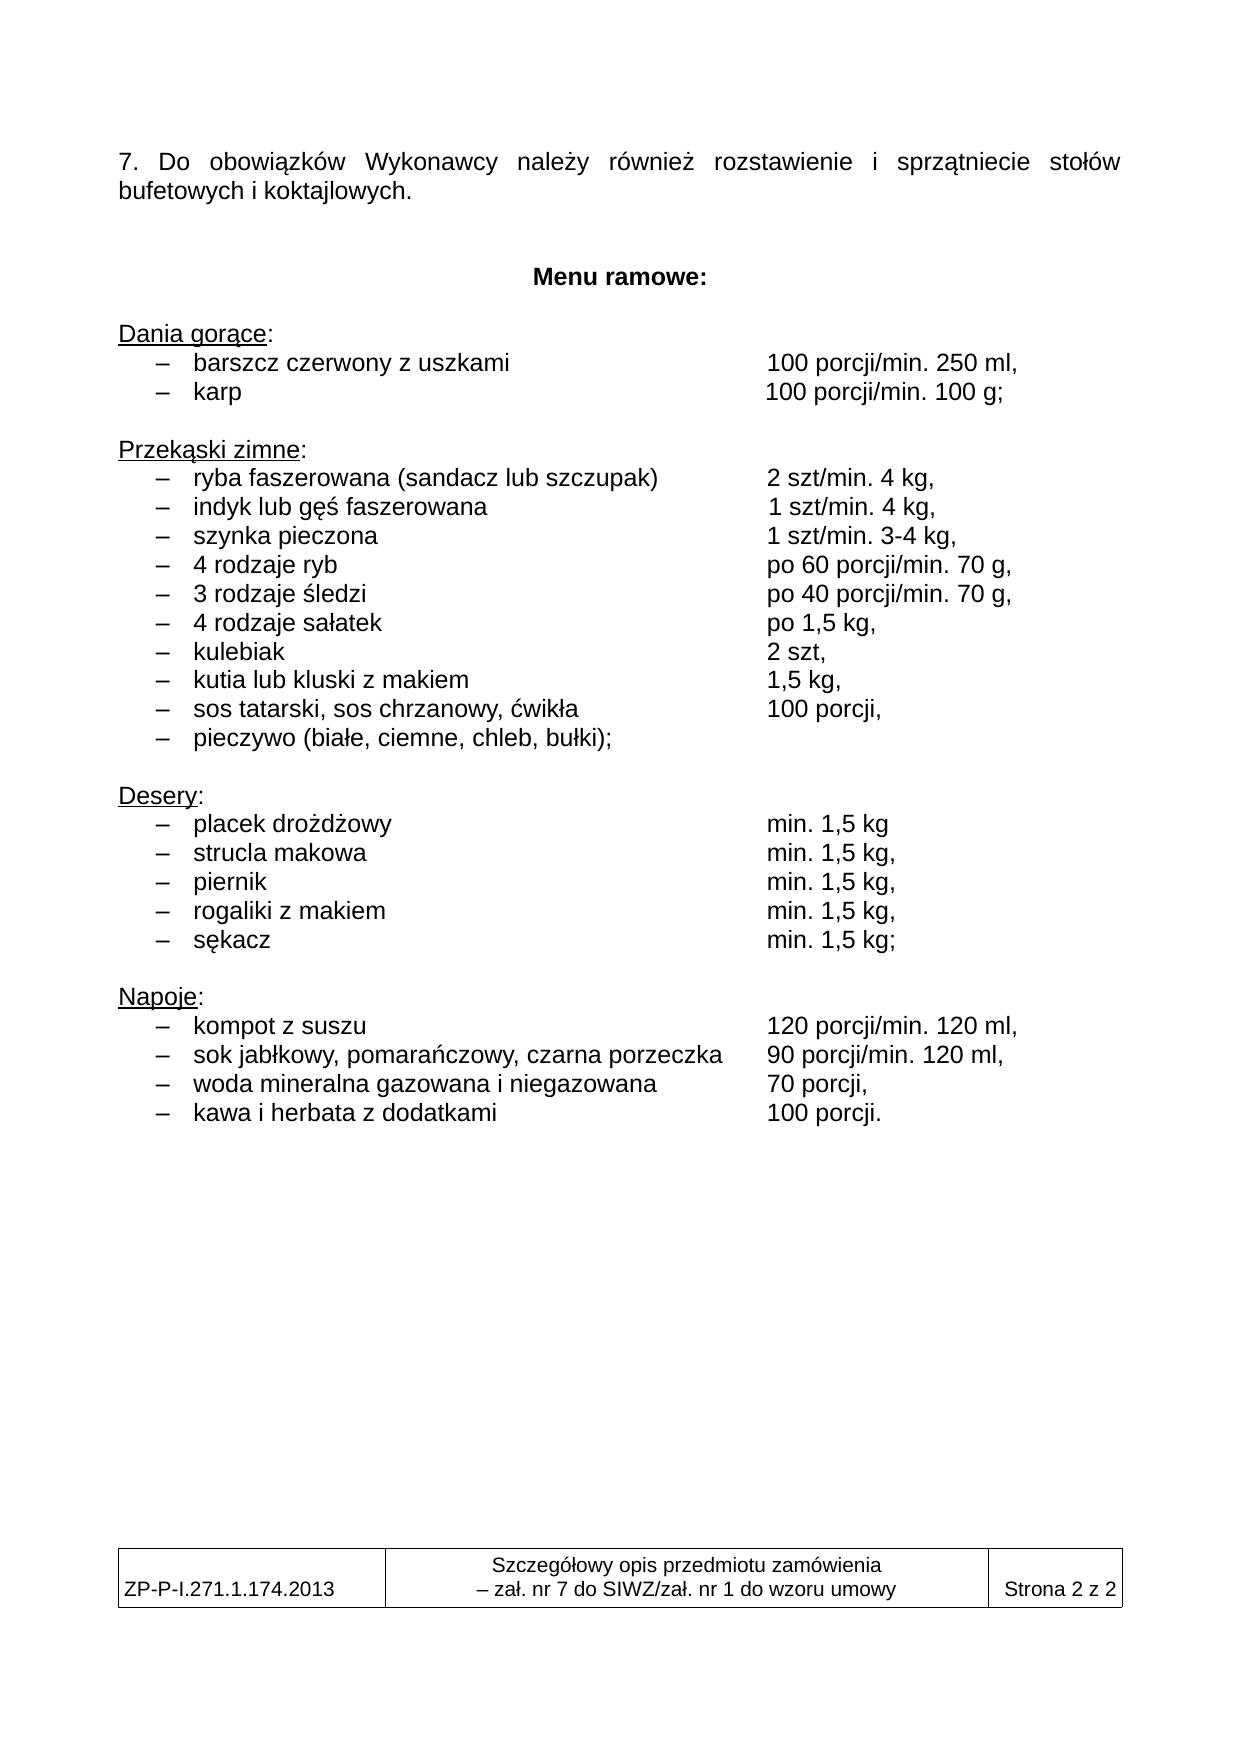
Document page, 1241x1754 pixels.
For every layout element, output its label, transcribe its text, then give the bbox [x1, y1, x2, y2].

text Napoje: [118, 982, 1122, 1011]
list ryba faszerowana (sandacz lub szczupak) 2 szt/min. 4 kg, [156, 463, 1122, 492]
list rogaliki z makiem min. 1,5 kg, [156, 896, 1122, 925]
list kulebiak 2 szt, [156, 636, 1122, 665]
list karp 100 porcji/min. 100 g; [156, 377, 1122, 406]
list piernik min. 1,5 kg, [156, 867, 1122, 896]
list sok jabłkowy, pomarańczowy, czarna porzeczka 90 porcji/min. 120 ml, [156, 1040, 1122, 1069]
text 7. Do obowiązków Wykonawcy należy również rozstawienie i sprzątniecie stołów bufetowych i koktajlowych. [118, 147, 1122, 204]
list pieczywo (białe, ciemne, chleb, bułki); [156, 723, 1122, 752]
text Desery: [118, 781, 1122, 809]
list sękacz min. 1,5 kg; [156, 925, 1122, 954]
list 3 rodzaje śledzi po 40 porcji/min. 70 g, [156, 579, 1122, 608]
text Menu ramowe: [118, 262, 1122, 291]
list 4 rodzaje sałatek po 1,5 kg, [156, 608, 1122, 636]
list szynka pieczona 1 szt/min. 3-4 kg, [156, 521, 1122, 550]
list indyk lub gęś faszerowana 1 szt/min. 4 kg, [156, 492, 1122, 521]
list kompot z suszu 120 porcji/min. 120 ml, [156, 1011, 1122, 1040]
list barszcz czerwony z uszkami 100 porcji/min. 250 ml, [156, 348, 1122, 377]
list placek drożdżowy min. 1,5 kg [156, 809, 1122, 838]
list 4 rodzaje ryb po 60 porcji/min. 70 g, [156, 550, 1122, 579]
list kawa i herbata z dodatkami 100 porcji. [156, 1098, 1122, 1127]
text Przekąski zimne: [118, 434, 1122, 463]
text Dania gorące: [118, 319, 1122, 348]
list strucla makowa min. 1,5 kg, [156, 838, 1122, 867]
list woda mineralna gazowana i niegazowana 70 porcji, [156, 1069, 1122, 1098]
list kutia lub kluski z makiem 1,5 kg, [156, 665, 1122, 694]
list sos tatarski, sos chrzanowy, ćwikła 100 porcji, [156, 694, 1122, 723]
